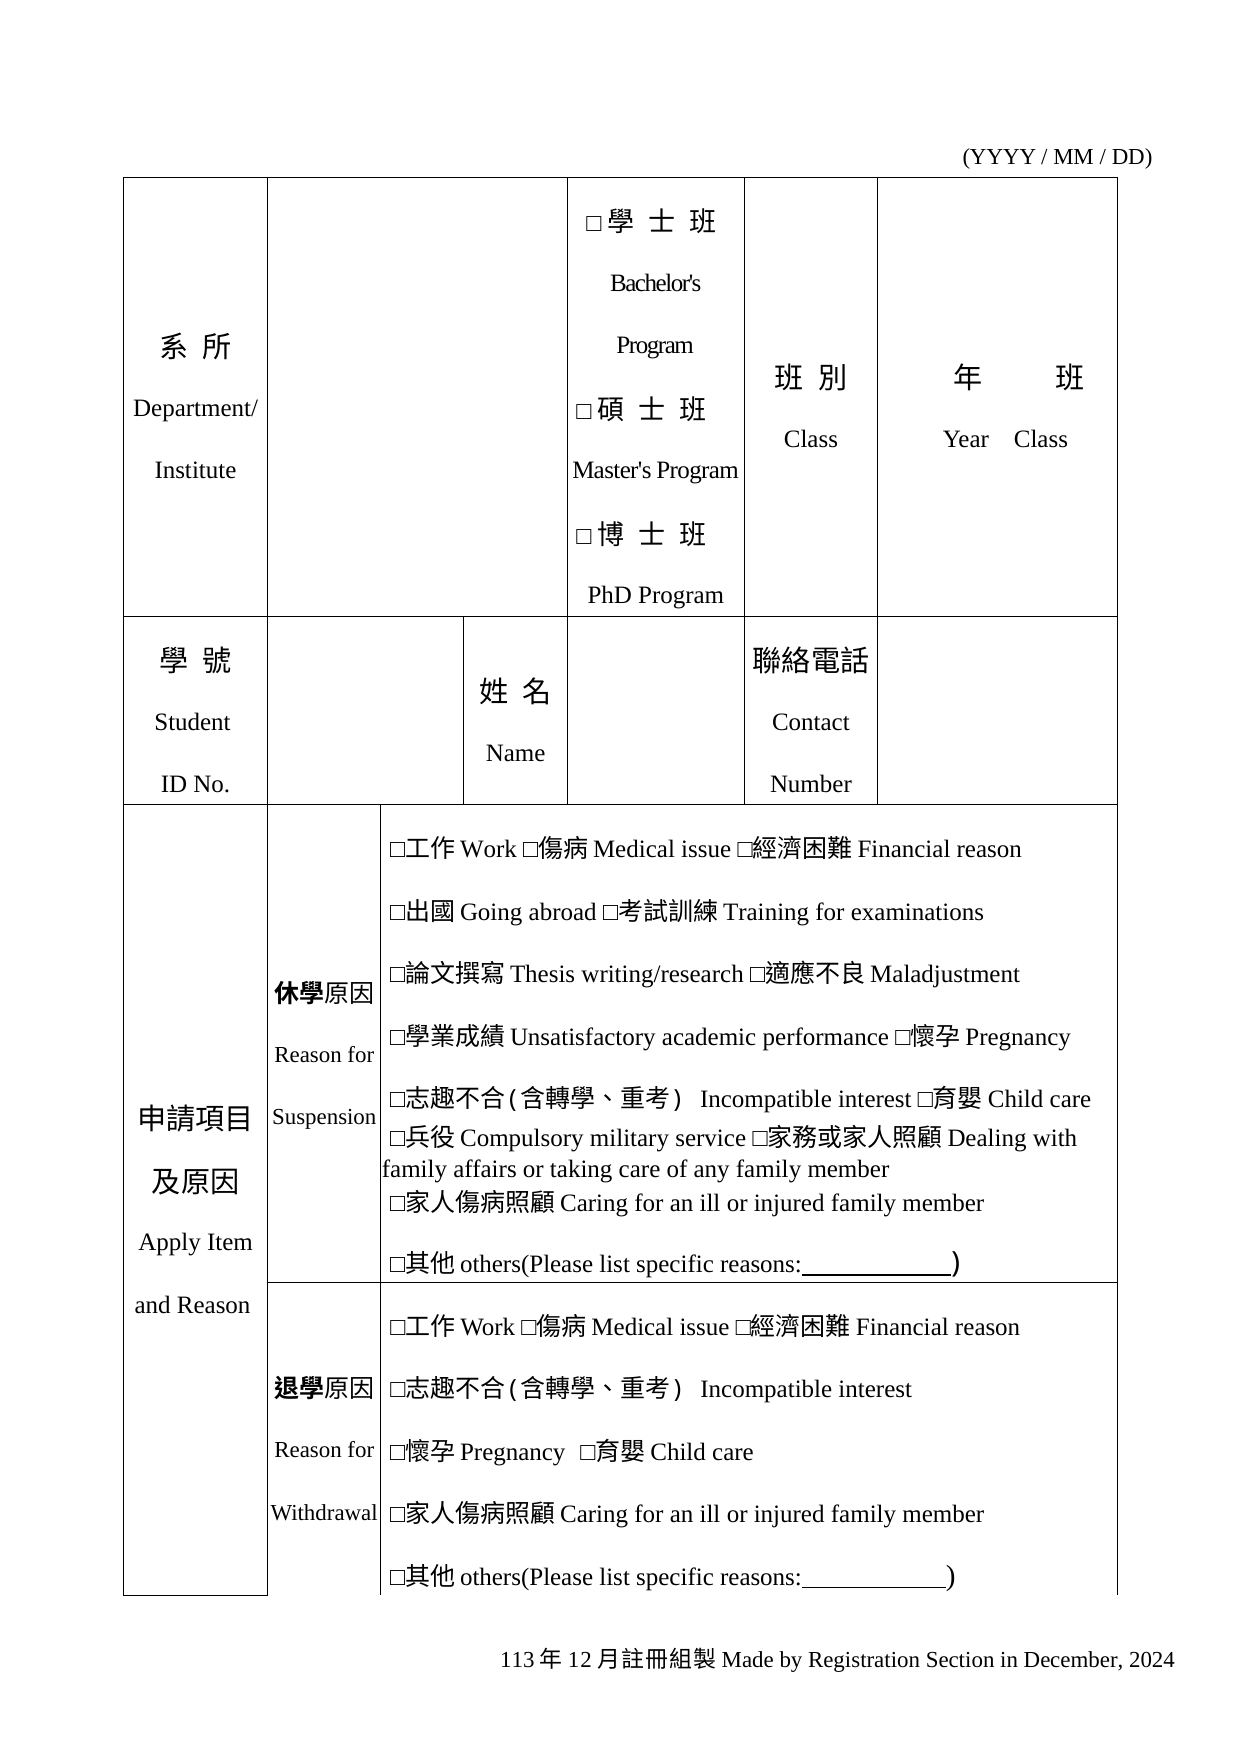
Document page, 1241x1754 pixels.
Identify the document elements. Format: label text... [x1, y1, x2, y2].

table_cell □工作Work □傷病Medical issue □經濟困難Financial reason □出國Going abroad □考試訓練Training for examinations □論文撰寫Thesis writing/research □適應不良Maladjustment □學業成績Unsatisfactory academic performance □懷孕Pregnancy □志趣不合(含轉學、重考) Incompatible interest □育嬰Child care □兵役Compulsory military service □家務或家人照顧Dealing with family affairs or taking care of any family member □家人傷病照顧Caring for an ill or injured family member □其他others(Please list specific reasons: ) [381, 805, 1117, 1282]
table_header [268, 178, 567, 616]
table_cell □工作Work □傷病Medical issue □經濟困難Financial reason □志趣不合(含轉學、重考) Incompatible interest □懷孕Pregnancy □育嬰Child care □家人傷病照顧Caring for an ill or injured family member □其他others(Please list specific reasons: ) [381, 1283, 1117, 1595]
table_cell [878, 617, 1117, 804]
table_cell 姓 名 Name [464, 617, 567, 804]
table_cell [268, 617, 463, 804]
table_cell 申請項目及原因 Apply Item and Reason [124, 805, 267, 1595]
text (YYYY / MM / DD) [65, 115, 1152, 177]
table_header 年 班 Year Class [878, 178, 1117, 616]
table_header □ 學 士 班 Bachelor's Program □ 碩 士 班 Master's Program □ 博 士 班 PhD Program [568, 178, 744, 616]
table_cell 聯絡電話 Contact Number [745, 617, 877, 804]
table_header 系 所 Department/ Institute [124, 178, 267, 616]
table_cell 學 號 Student ID No. [124, 617, 267, 804]
table_header 班 別 Class [745, 178, 877, 616]
table_cell 退學原因 Reason for Withdrawal [268, 1283, 380, 1595]
table_cell 休學原因 Reason for Suspension [268, 805, 380, 1282]
table_cell [568, 617, 744, 804]
